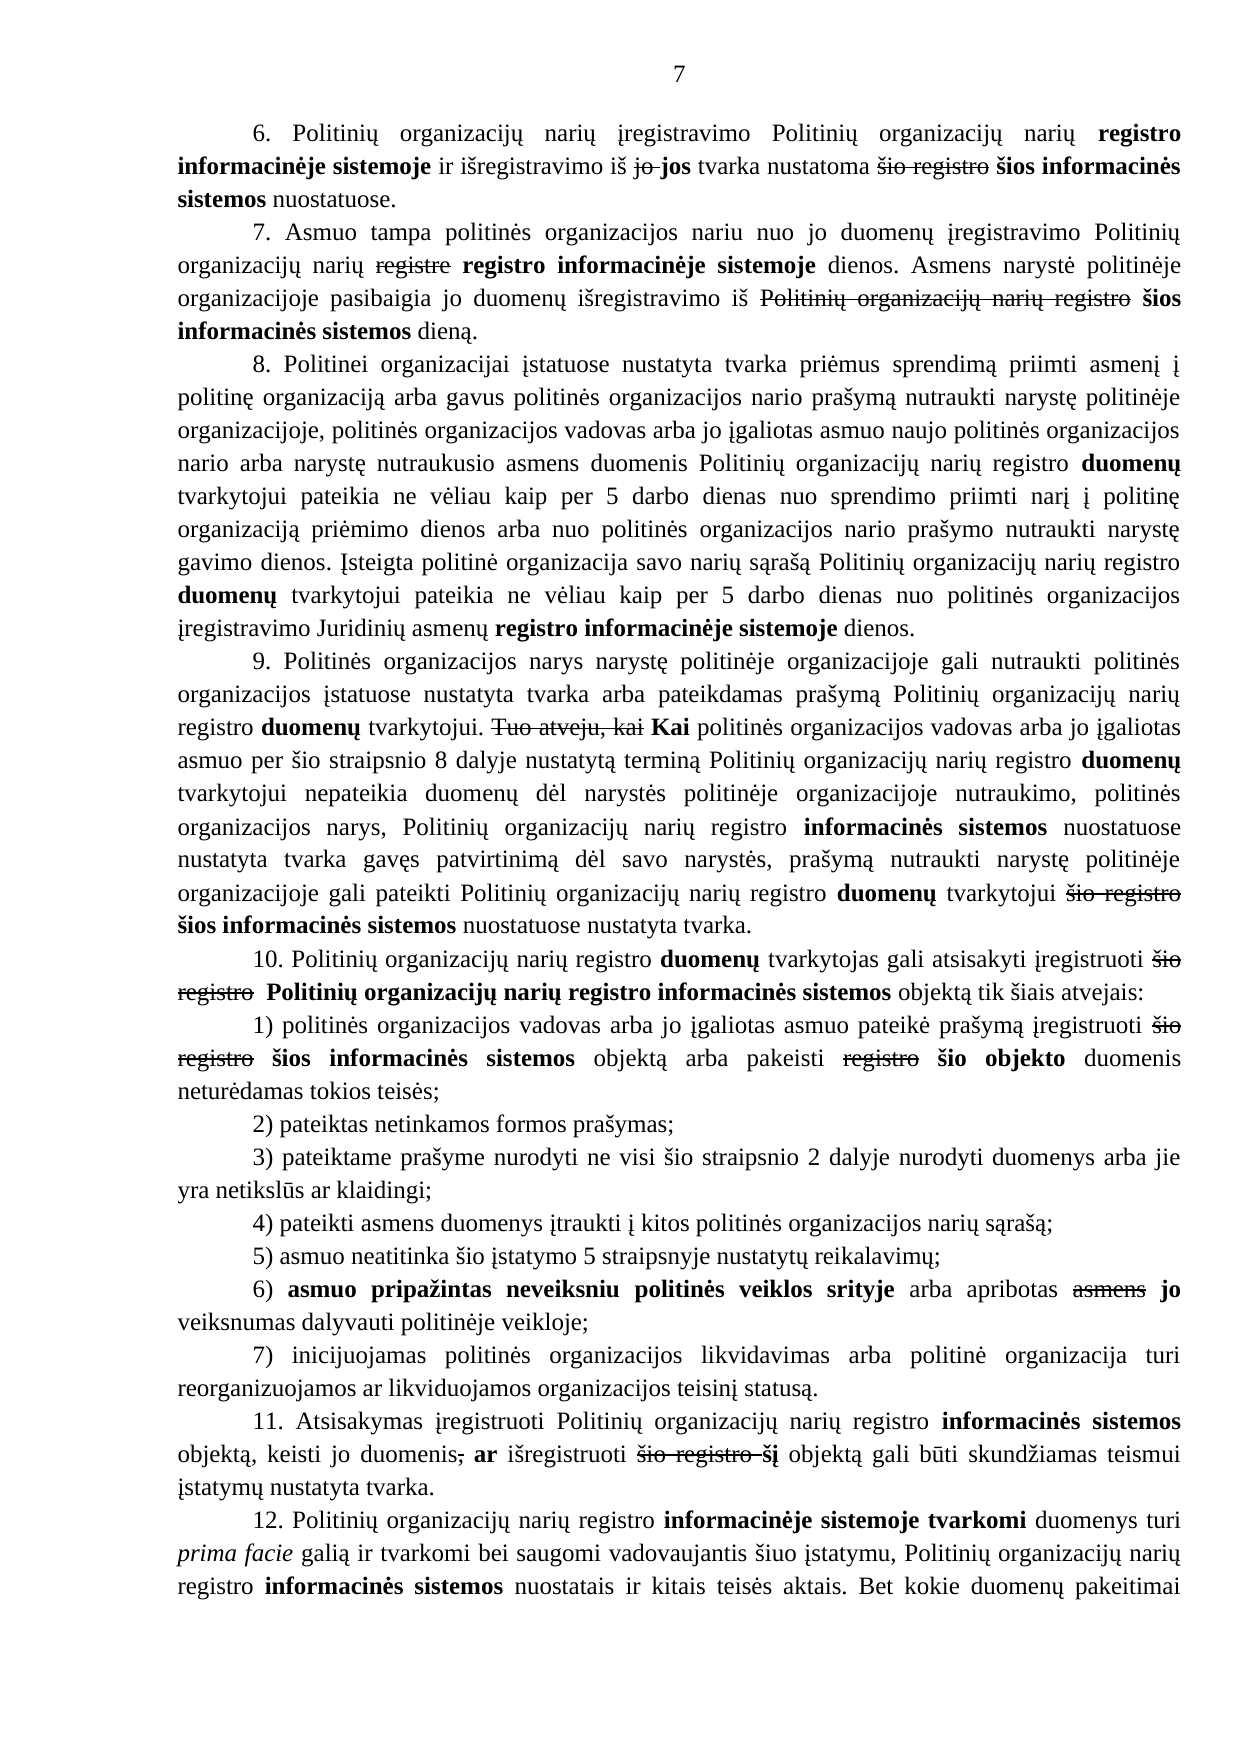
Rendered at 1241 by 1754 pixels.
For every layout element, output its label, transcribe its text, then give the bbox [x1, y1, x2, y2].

text 2) pateiktas netinkamos formos prašymas; [177, 1109, 1181, 1137]
text 12. Politinių organizacijų narių registro informacinėje sistemoje tvarkomi duomenys turi prima facie galią ir tvarkomi bei saugomi vadovaujantis šiuo įstatymu, Politinių organizacijų narių registro informacinės sistemos nuostatais ir kitais teisės aktais. Bet kokie duomenų pakeitimai [177, 1505, 1181, 1600]
text 4) pateikti asmens duomenys įtraukti į kitos politinės organizacijos narių sąrašą; [177, 1208, 1181, 1237]
text 10. Politinių organizacijų narių registro duomenų tvarkytojas gali atsisakyti įregistruoti šio registro Politinių organizacijų narių registro informacinės sistemos objektą tik šiais atvejais: [177, 944, 1181, 1005]
text 8. Politinei organizacijai įstatuose nustatyta tvarka priėmus sprendimą priimti asmenį į politinę organizaciją arba gavus politinės organizacijos nario prašymą nutraukti narystę politinėje organizacijoje, politinės organizacijos vadovas arba jo įgaliotas asmuo naujo politinės organizacijos nario arba narystę nutraukusio asmens duomenis Politinių organizacijų narių registro duomenų tvarkytojui pateikia ne vėliau kaip per 5 darbo dienas nuo sprendimo priimti narį į politinę organizaciją priėmimo dienos arba nuo politinės organizacijos nario prašymo nutraukti narystę gavimo dienos. Įsteigta politinė organizacija savo narių sąrašą Politinių organizacijų narių registro duomenų tvarkytojui pateikia ne vėliau kaip per 5 darbo dienas nuo politinės organizacijos įregistravimo Juridinių asmenų registro informacinėje sistemoje dienos. [177, 349, 1181, 642]
text 7) inicijuojamas politinės organizacijos likvidavimas arba politinė organizacija turi reorganizuojamos ar likviduojamos organizacijos teisinį statusą. [177, 1340, 1181, 1402]
text 1) politinės organizacijos vadovas arba jo įgaliotas asmuo pateikė prašymą įregistruoti šio registro šios informacinės sistemos objektą arba pakeisti registro šio objekto duomenis neturėdamas tokios teisės; [177, 1010, 1181, 1104]
text 9. Politinės organizacijos narys narystę politinėje organizacijoje gali nutraukti politinės organizacijos įstatuose nustatyta tvarka arba pateikdamas prašymą Politinių organizacijų narių registro duomenų tvarkytojui. Tuo atveju, kai Kai politinės organizacijos vadovas arba jo įgaliotas asmuo per šio straipsnio 8 dalyje nustatytą terminą Politinių organizacijų narių registro duomenų tvarkytojui nepateikia duomenų dėl narystės politinėje organizacijoje nutraukimo, politinės organizacijos narys, Politinių organizacijų narių registro informacinės sistemos nuostatuose nustatyta tvarka gavęs patvirtinimą dėl savo narystės, prašymą nutraukti narystę politinėje organizacijoje gali pateikti Politinių organizacijų narių registro duomenų tvarkytojui šio registro šios informacinės sistemos nuostatuose nustatyta tvarka. [177, 646, 1181, 939]
text 5) asmuo neatitinka šio įstatymo 5 straipsnyje nustatytų reikalavimų; [177, 1241, 1181, 1269]
text 3) pateiktame prašyme nurodyti ne visi šio straipsnio 2 dalyje nurodyti duomenys arba jie yra netikslūs ar klaidingi; [177, 1142, 1181, 1203]
text 6. Politinių organizacijų narių įregistravimo Politinių organizacijų narių registro informacinėje sistemoje ir išregistravimo iš jo jos tvarka nustatoma šio registro šios informacinės sistemos nuostatuose. [177, 118, 1181, 213]
text 6) asmuo pripažintas neveiksniu politinės veiklos srityje arba apribotas asmens jo veiksnumas dalyvauti politinėje veikloje; [177, 1274, 1181, 1336]
text 11. Atsisakymas įregistruoti Politinių organizacijų narių registro informacinės sistemos objektą, keisti jo duomenis, ar išregistruoti šio registro šį objektą gali būti skundžiamas teismui įstatymų nustatyta tvarka. [177, 1406, 1181, 1501]
text 7. Asmuo tampa politinės organizacijos nariu nuo jo duomenų įregistravimo Politinių organizacijų narių registre registro informacinėje sistemoje dienos. Asmens narystė politinėje organizacijoje pasibaigia jo duomenų išregistravimo iš Politinių organizacijų narių registro šios informacinės sistemos dieną. [177, 217, 1181, 345]
